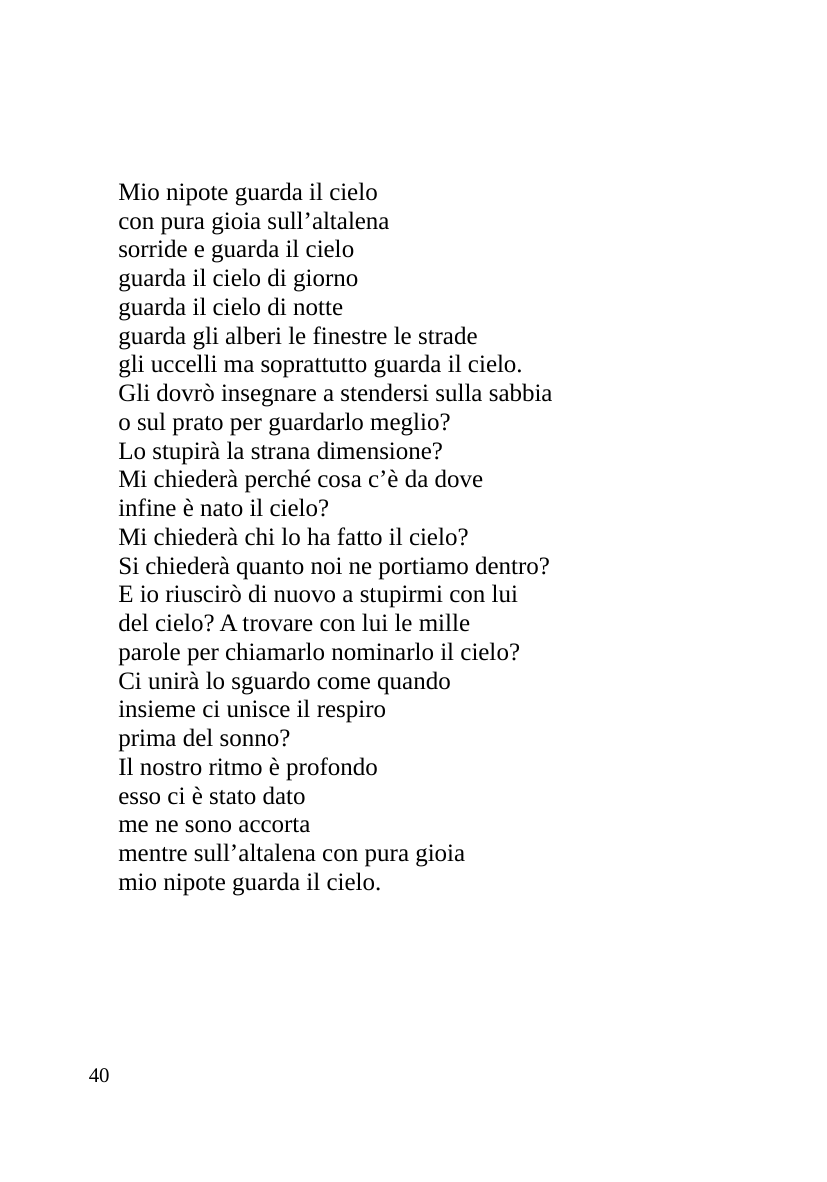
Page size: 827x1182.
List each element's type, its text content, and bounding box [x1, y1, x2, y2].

text insieme ci unisce il respiro [118, 694, 738, 723]
text Gli dovrò insegnare a stendersi sulla sabbia [118, 378, 738, 407]
text Si chiederà quanto noi ne portiamo dentro? [118, 551, 738, 579]
text infine è nato il cielo? [118, 493, 738, 522]
text esso ci è stato dato [118, 781, 738, 809]
text parole per chiamarlo nominarlo il cielo? [118, 637, 738, 666]
text Mi chiederà chi lo ha fatto il cielo? [118, 522, 738, 551]
text mio nipote guarda il cielo. [118, 867, 738, 896]
text prima del sonno? [118, 723, 738, 752]
text Ci unirà lo sguardo come quando [118, 666, 738, 694]
text del cielo? A trovare con lui le mille [118, 608, 738, 637]
text me ne sono accorta [118, 809, 738, 838]
text guarda gli alberi le finestre le strade [118, 321, 738, 349]
text Il nostro ritmo è profondo [118, 752, 738, 781]
text sorride e guarda il cielo [118, 234, 738, 263]
text Mio nipote guarda il cielo [118, 177, 738, 206]
text E io riuscirò di nuovo a stupirmi con lui [118, 579, 738, 608]
text Mi chiederà perché cosa c’è da dove [118, 464, 738, 493]
text guarda il cielo di notte [118, 292, 738, 321]
text o sul prato per guardarlo meglio? [118, 407, 738, 436]
text gli uccelli ma soprattutto guarda il cielo. [118, 349, 738, 378]
text guarda il cielo di giorno [118, 263, 738, 292]
text mentre sull’altalena con pura gioia [118, 838, 738, 867]
text con pura gioia sull’altalena [118, 206, 738, 234]
text Lo stupirà la strana dimensione? [118, 436, 738, 464]
